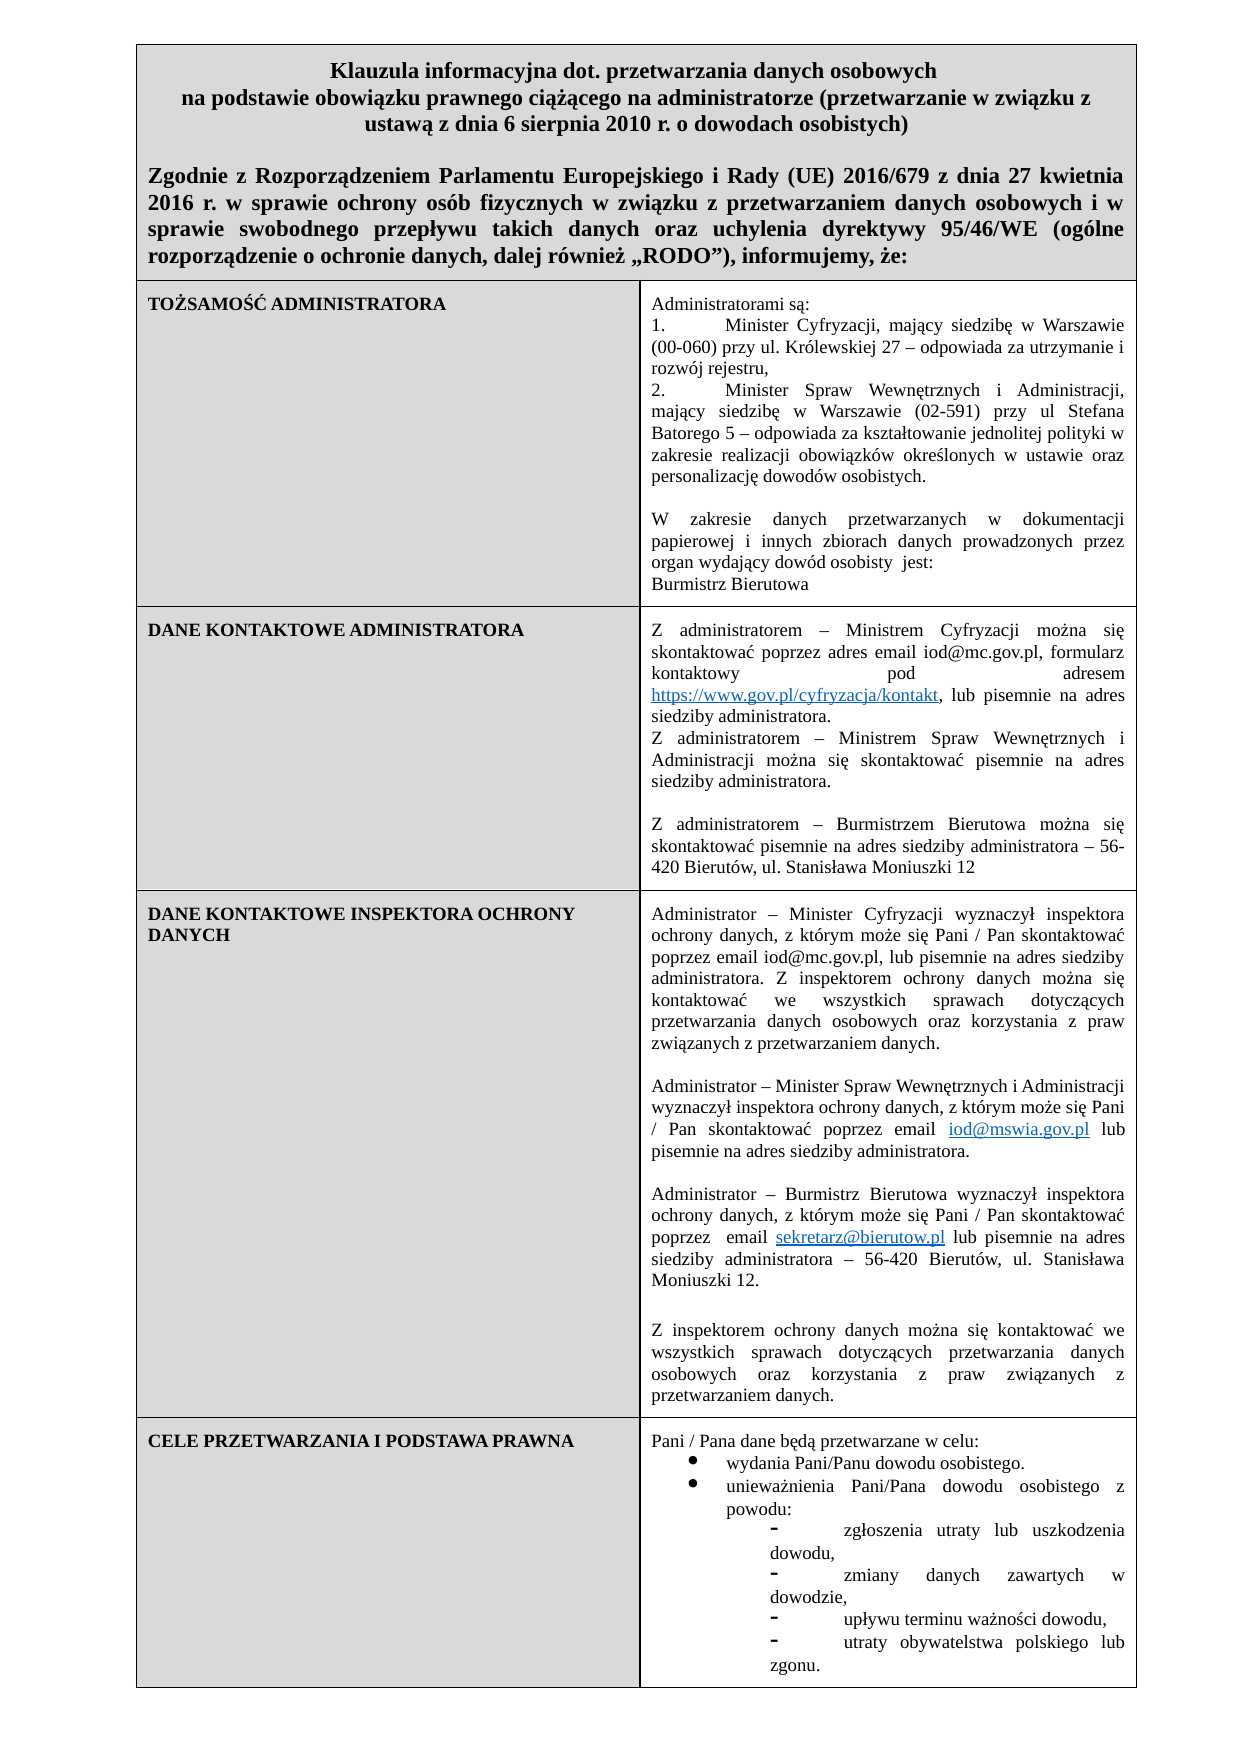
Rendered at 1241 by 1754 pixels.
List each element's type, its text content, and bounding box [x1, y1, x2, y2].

table_header Klauzula informacyjna dot. przetwarzania danych osobowych na podstawie obowiązku prawnego ciążącego na administratorze (przetwarzanie w związku z ustawą z dnia 6 sierpnia 2010 r. o dowodach osobistych) Zgodnie z Rozporządzeniem Parlamentu Europejskiego i Rady (UE) 2016/679 z dnia 27 kwietnia 2016 r. w sprawie ochrony osób fizycznych w związku z przetwarzaniem danych osobowych i w sprawie swobodnego przepływu takich danych oraz uchylenia dyrektywy 95/46/WE (ogólne rozporządzenie o ochronie danych, dalej również „RODO”), informujemy, że: [137, 45, 1136, 280]
table_cell Administrator – Minister Cyfryzacji wyznaczył inspektora ochrony danych, z którym może się Pani / Pan skontaktować poprzez email iod@mc.gov.pl, lub pisemnie na adres siedziby administratora. Z inspektorem ochrony danych można się kontaktować we wszystkich sprawach dotyczących przetwarzania danych osobowych oraz korzystania z praw związanych z przetwarzaniem danych. Administrator – Minister Spraw Wewnętrznych i Administracji wyznaczył inspektora ochrony danych, z którym może się Pani / Pan skontaktować poprzez email iod@mswia.gov.pl lub pisemnie na adres siedziby administratora. Administrator – Burmistrz Bierutowa wyznaczył inspektora ochrony danych, z którym może się Pani / Pan skontaktować poprzez email sekretarz@bierutow.pl lub pisemnie na adres siedziby administratora – 56-420 Bierutów, ul. Stanisława Moniuszki 12. Z inspektorem ochrony danych można się kontaktować we wszystkich sprawach dotyczących przetwarzania danych osobowych oraz korzystania z praw związanych z przetwarzaniem danych. [641, 891, 1136, 1417]
table_cell Z administratorem – Ministrem Cyfryzacji można się skontaktować poprzez adres email iod@mc.gov.pl, formularz kontaktowy pod adresem https://www.gov.pl/cyfryzacja/kontakt, lub pisemnie na adres siedziby administratora. Z administratorem – Ministrem Spraw Wewnętrznych i Administracji można się skontaktować pisemnie na adres siedziby administratora. Z administratorem – Burmistrzem Bierutowa można się skontaktować pisemnie na adres siedziby administratora – 56-420 Bierutów, ul. Stanisława Moniuszki 12 [641, 607, 1136, 889]
table_cell TOŻSAMOŚĆ ADMINISTRATORA [137, 281, 639, 606]
table_cell Administratorami są: 1. Minister Cyfryzacji, mający siedzibę w Warszawie (00-060) przy ul. Królewskiej 27 – odpowiada za utrzymanie i rozwój rejestru, 2. Minister Spraw Wewnętrznych i Administracji, mający siedzibę w Warszawie (02-591) przy ul Stefana Batorego 5 – odpowiada za kształtowanie jednolitej polityki w zakresie realizacji obowiązków określonych w ustawie oraz personalizację dowodów osobistych. W zakresie danych przetwarzanych w dokumentacji papierowej i innych zbiorach danych prowadzonych przez organ wydający dowód osobisty jest: Burmistrz Bierutowa [641, 281, 1136, 606]
table_cell DANE KONTAKTOWE ADMINISTRATORA [137, 607, 639, 889]
table_cell CELE PRZETWARZANIA I PODSTAWA PRAWNA [137, 1418, 639, 1687]
table_cell DANE KONTAKTOWE INSPEKTORA OCHRONY DANYCH [137, 891, 639, 1417]
table_cell Pani / Pana dane będą przetwarzane w celu: wydania Pani/Panu dowodu osobistego. unieważnienia Pani/Pana dowodu osobistego z powodu: zgłoszenia utraty lub uszkodzenia dowodu, zmiany danych zawartych w dowodzie, upływu terminu ważności dowodu, utraty obywatelstwa polskiego lub zgonu. uzyskania przez Panią/Pana zaświadczenia o danych własnych zgromadzonych w Rejestrze Dowodów Osobistych Pani/Pana dane będą przetwarzane na podstawie przepisów ustawy o dowodach osobistych. [641, 1418, 1136, 1687]
